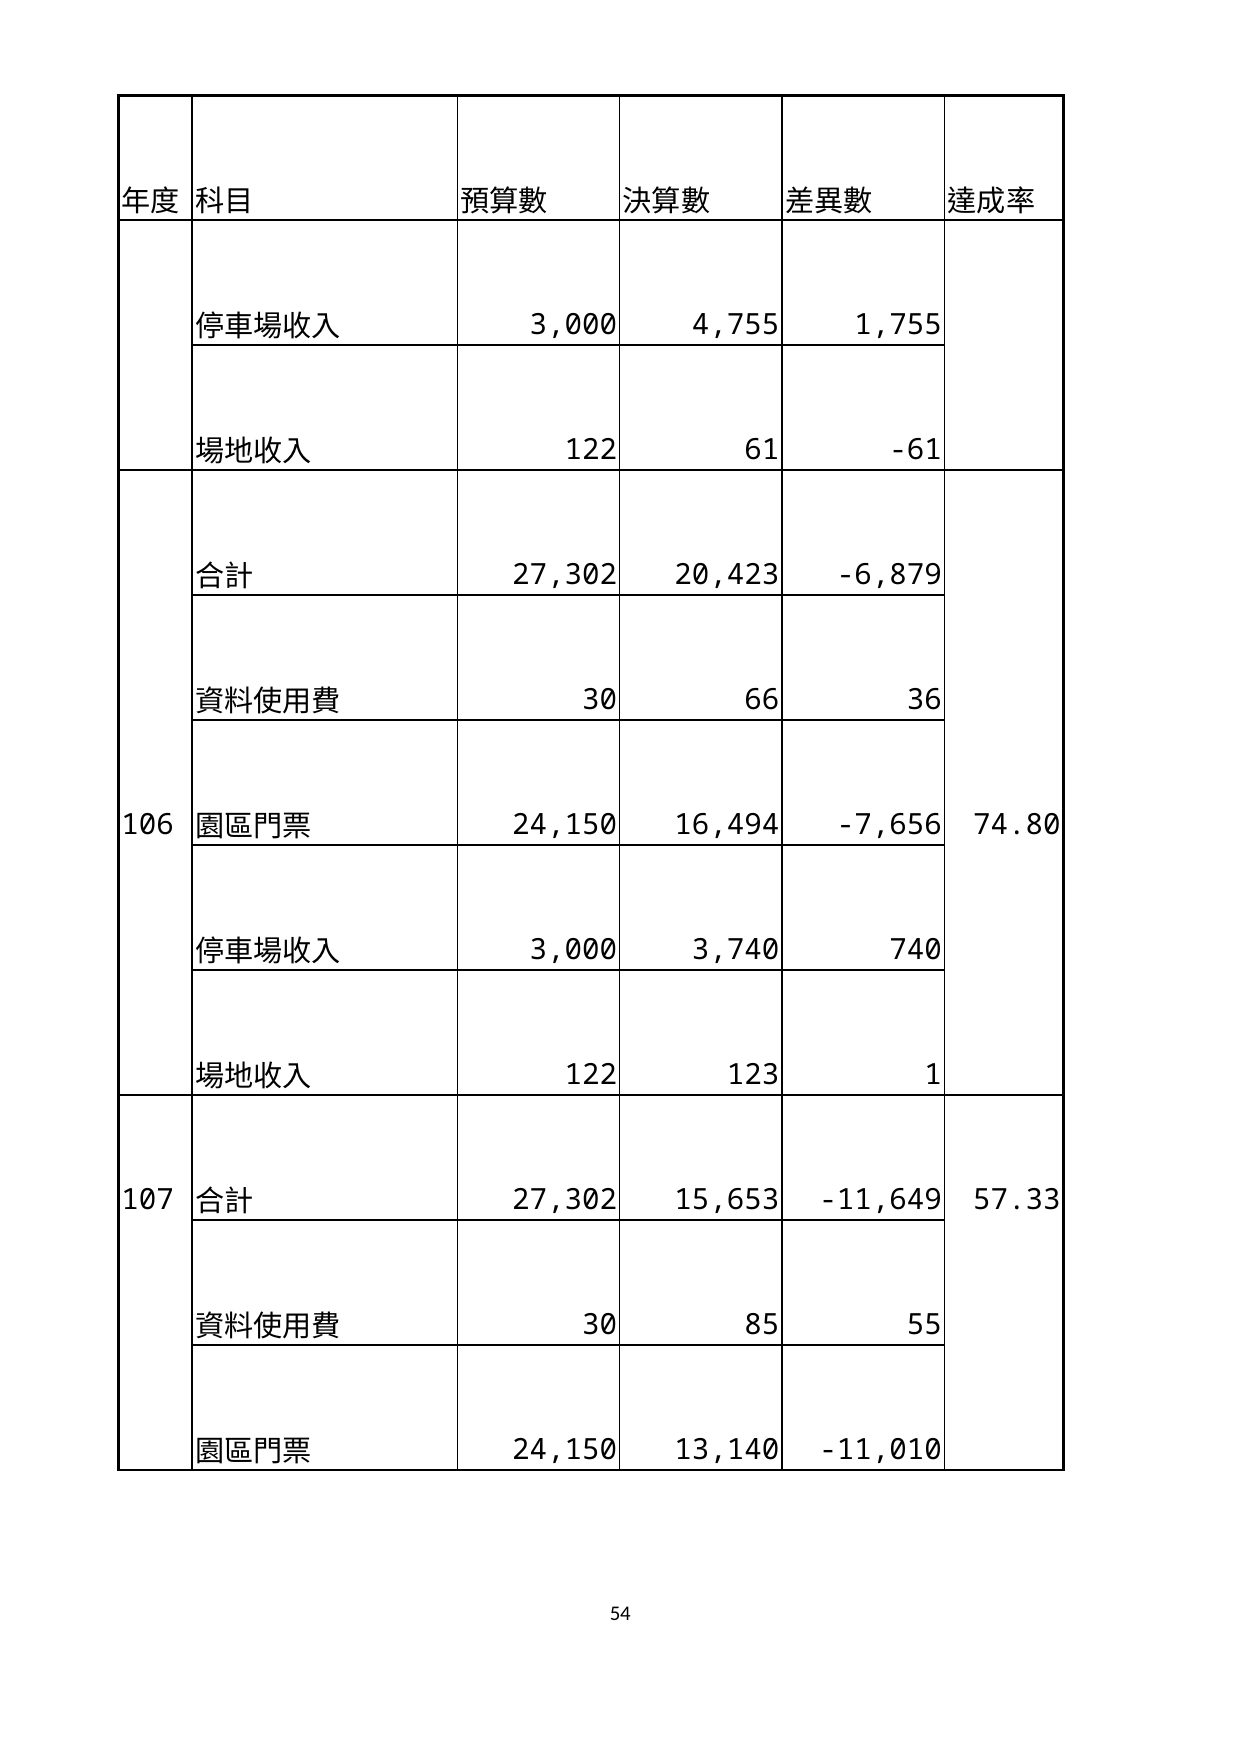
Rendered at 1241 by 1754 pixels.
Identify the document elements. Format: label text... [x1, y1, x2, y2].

table_cell 園區門票 [193, 721, 457, 844]
table_cell 30 [458, 596, 619, 719]
table_cell 20,423 [620, 471, 781, 594]
table_cell 園區門票 [193, 1346, 457, 1469]
table_header 決算數 [620, 97, 781, 219]
table_cell 27,302 [458, 471, 619, 594]
table_cell 13,140 [620, 1346, 781, 1469]
table_header 達成率 [945, 97, 1062, 219]
table_cell -11,010 [783, 1346, 944, 1469]
table_cell 4,755 [620, 221, 781, 344]
table_cell 36 [783, 596, 944, 719]
table_cell 106 [120, 471, 191, 1094]
table_cell 合計 [193, 1096, 457, 1219]
table_cell 30 [458, 1221, 619, 1344]
table_cell 停車場收入 [193, 221, 457, 344]
table_cell 66 [620, 596, 781, 719]
table_cell 24,150 [458, 1346, 619, 1469]
table_cell 合計 [193, 471, 457, 594]
table_header 差異數 [783, 97, 944, 219]
table_cell 1 [783, 971, 944, 1094]
table_cell 85 [620, 1221, 781, 1344]
table_cell 57.33 [945, 1096, 1062, 1469]
table_cell -61 [783, 346, 944, 469]
table_cell -6,879 [783, 471, 944, 594]
table_cell 15,653 [620, 1096, 781, 1219]
table_cell 3,000 [458, 221, 619, 344]
table_cell 停車場收入 [193, 846, 457, 969]
table_cell 122 [458, 346, 619, 469]
table_cell 27,302 [458, 1096, 619, 1219]
table_cell 資料使用費 [193, 1221, 457, 1344]
table_cell 3,000 [458, 846, 619, 969]
table_cell 24,150 [458, 721, 619, 844]
table_cell 資料使用費 [193, 596, 457, 719]
table_header 科目 [193, 97, 457, 219]
table_cell 場地收入 [193, 971, 457, 1094]
table_cell [945, 221, 1062, 469]
table_cell 16,494 [620, 721, 781, 844]
table_cell 1,755 [783, 221, 944, 344]
table_cell 122 [458, 971, 619, 1094]
table_cell [120, 221, 191, 469]
table_cell 61 [620, 346, 781, 469]
table_header 預算數 [458, 97, 619, 219]
table_cell 107 [120, 1096, 191, 1469]
table_cell 55 [783, 1221, 944, 1344]
table_cell 123 [620, 971, 781, 1094]
table_cell 740 [783, 846, 944, 969]
table_cell 3,740 [620, 846, 781, 969]
table_header 年度 [120, 97, 191, 219]
table_cell 74.80 [945, 471, 1062, 1094]
table_cell 場地收入 [193, 346, 457, 469]
table_cell -7,656 [783, 721, 944, 844]
table_cell -11,649 [783, 1096, 944, 1219]
